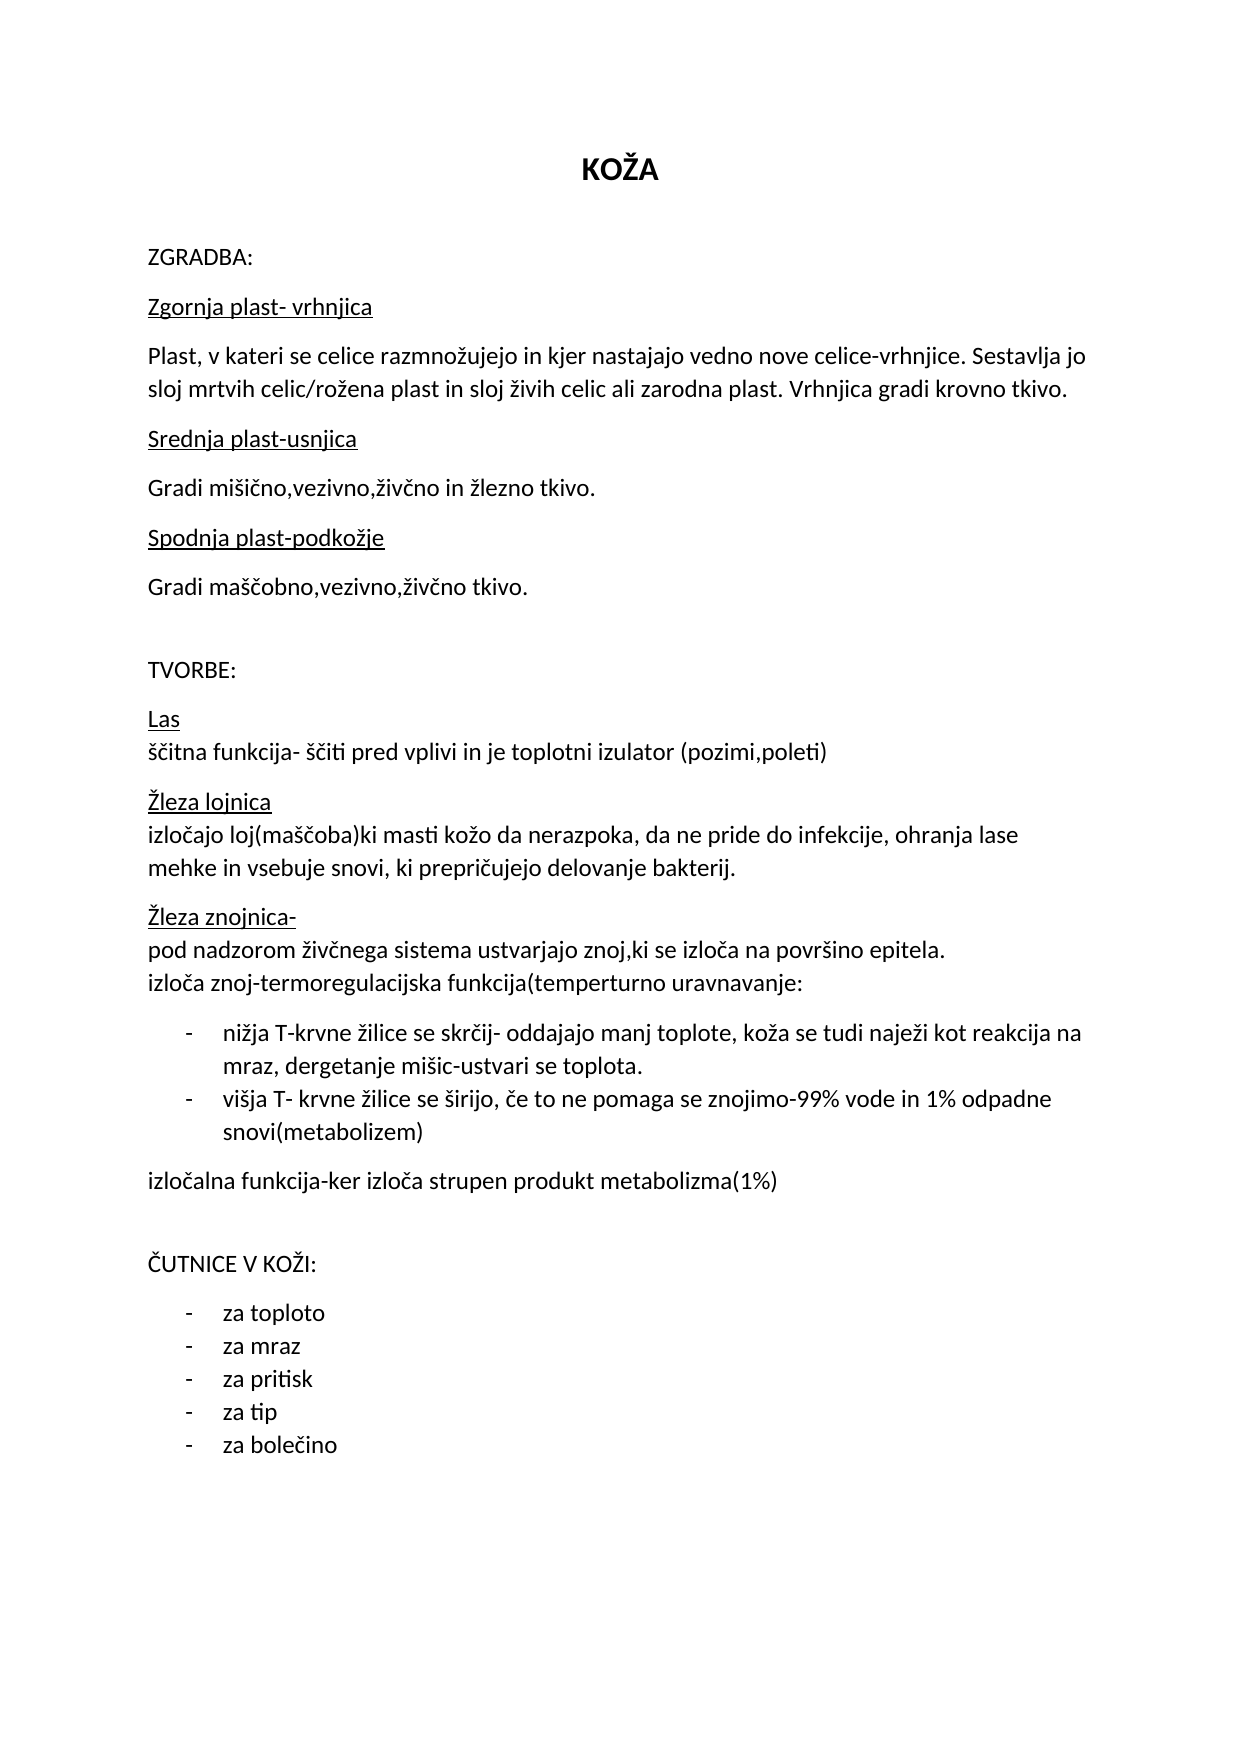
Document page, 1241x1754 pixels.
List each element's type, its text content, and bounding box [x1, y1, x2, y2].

text TVORBE: [148, 621, 1093, 684]
list nižja T-krvne žilice se skrčij- oddajajo manj toplote, koža se tudi naježi kot reakcija na mraz, dergetanje mišic-ustvari se toplota. [185, 1017, 1093, 1080]
text Srednja plast-usnjica [148, 423, 1093, 453]
text ČUTNICE V KOŽI: [148, 1215, 1093, 1278]
list za pritisk [185, 1363, 1093, 1394]
text Gradi maščobno,vezivno,živčno tkivo. [148, 572, 1093, 602]
list za mraz [185, 1330, 1093, 1361]
list za toploto [185, 1297, 1093, 1328]
text Žleza znojnica- pod nadzorom živčnega sistema ustvarjajo znoj,ki se izloča na površino epitela. izloča znoj-termoregulacijska funkcija(temperturno uravnavanje: [148, 902, 1093, 998]
text Žleza lojnica izločajo loj(maščoba)ki masti kožo da nerazpoka, da ne pride do infekcije, ohranja lase mehke in vsebuje snovi, ki prepričujejo delovanje bakterij. [148, 786, 1093, 882]
text ZGRADBA: [148, 208, 1093, 272]
text Plast, v kateri se celice razmnožujejo in kjer nastajajo vedno nove celice-vrhnjice. Sestavlja jo sloj mrtvih celic/rožena plast in sloj živih celic ali zarodna plast. Vrhnjica gradi krovno tkivo. [148, 340, 1093, 404]
text KOŽA [148, 148, 1093, 188]
text Gradi mišično,vezivno,živčno in žlezno tkivo. [148, 472, 1093, 503]
list za tip [185, 1396, 1093, 1427]
list za bolečino [185, 1429, 1093, 1459]
text izločalna funkcija-ker izloča strupen produkt metabolizma(1%) [148, 1165, 1093, 1196]
list višja T- krvne žilice se širijo, če to ne pomaga se znojimo-99% vode in 1% odpadne snovi(metabolizem) [185, 1083, 1093, 1146]
text Spodnja plast-podkožje [148, 522, 1093, 552]
text Zgornja plast- vrhnjica [148, 291, 1093, 321]
text Las ščitna funkcija- ščiti pred vplivi in je toplotni izulator (pozimi,poleti) [148, 704, 1093, 767]
